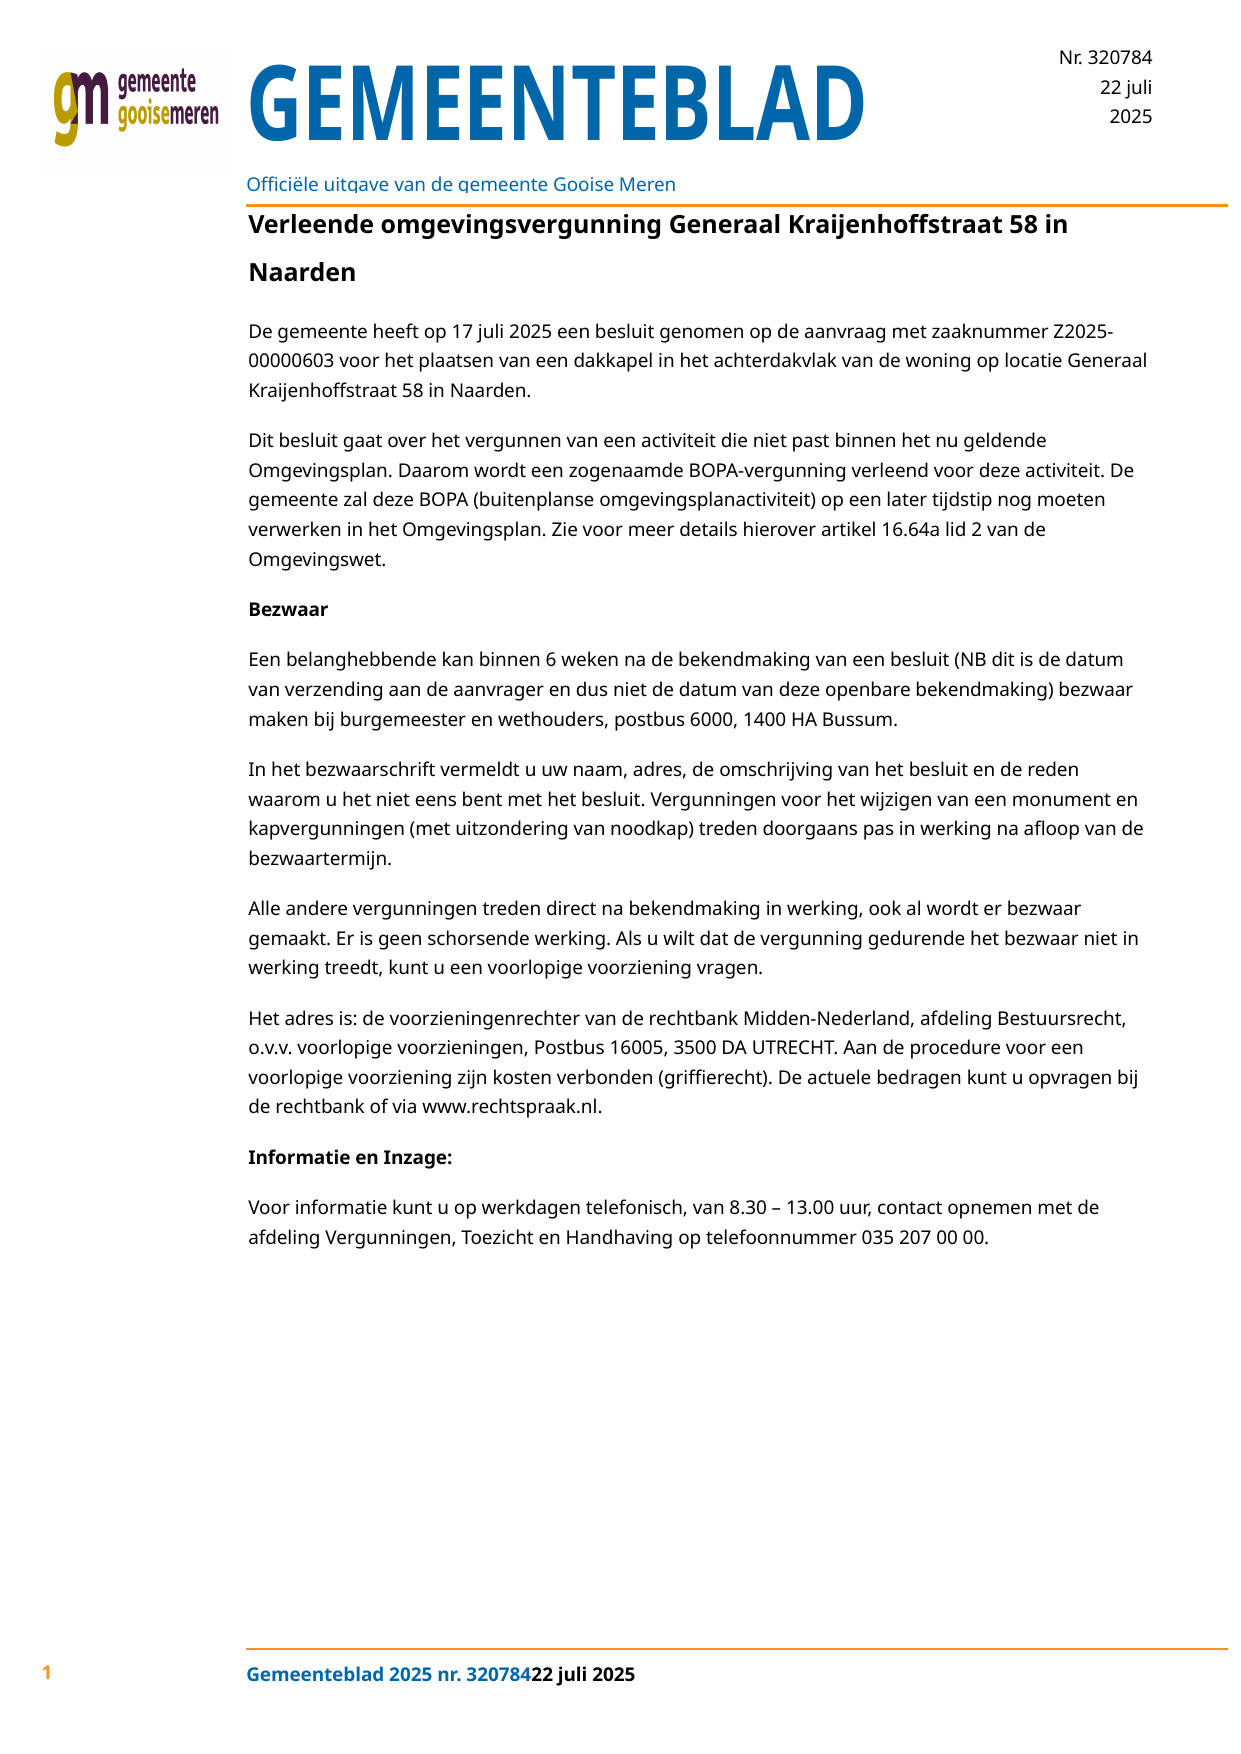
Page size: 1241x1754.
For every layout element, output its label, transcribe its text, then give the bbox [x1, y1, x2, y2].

text Dit besluit gaat over het vergunnen van een activiteit die niet past binnen het nu geldende Omgevingsplan. Daarom wordt een zogenaamde BOPA-vergunning verleend voor deze activiteit. De gemeente zal deze BOPA (buitenplanse omgevingsplanactiviteit) op een later tijdstip nog moeten verwerken in het Omgevingsplan. Zie voor meer details hierover artikel 16.64a lid 2 van de Omgevingswet. [248, 427, 1152, 572]
text Een belanghebbende kan binnen 6 weken na de bekendmaking van een besluit (NB dit is de datum van verzending aan de aanvrager en dus niet de datum van deze openbare bekendmaking) bezwaar maken bij burgemeester en wethouders, postbus 6000, 1400 HA Bussum. [248, 647, 1152, 732]
picture [41, 47, 231, 172]
text Voor informatie kunt u op werkdagen telefonisch, van 8.30 – 13.00 uur, contact opnemen met de afdeling Vergunningen, Toezicht en Handhaving op telefoonnummer 035 207 00 00. [248, 1194, 1152, 1250]
text Verleende omgevingsvergunning Generaal Kraijenhoffstraat 58 in Naarden [248, 207, 1152, 288]
text De gemeente heeft op 17 juli 2025 een besluit genomen op de aanvraag met zaaknummer Z2025-00000603 voor het plaatsen van een dakkapel in het achterdakvlak van de woning op locatie Generaal Kraijenhoffstraat 58 in Naarden. [248, 318, 1152, 403]
text Informatie en Inzage: [248, 1144, 1152, 1170]
text Het adres is: de voorzieningenrechter van de rechtbank Midden-Nederland, afdeling Bestuursrecht, o.v.v. voorlopige voorzieningen, Postbus 16005, 3500 DA UTRECHT. Aan de procedure voor een voorlopige voorziening zijn kosten verbonden (griffierecht). De actuele bedragen kunt u opvragen bij de rechtbank of via www.rechtspraak.nl. [248, 1005, 1152, 1119]
text Bezwaar [248, 596, 1152, 622]
text In het bezwaarschrift vermeldt u uw naam, adres, de omschrijving van het besluit en de reden waarom u het niet eens bent met het besluit. Vergunningen voor het wijzigen van een monument en kapvergunningen (met uitzondering van noodkap) treden doorgaans pas in werking na afloop van de bezwaartermijn. [248, 756, 1152, 871]
text Alle andere vergunningen treden direct na bekendmaking in werking, ook al wordt er bezwaar gemaakt. Er is geen schorsende werking. Als u wilt dat de vergunning gedurende het bezwaar niet in werking treedt, kunt u een voorlopige voorziening vragen. [248, 895, 1152, 980]
